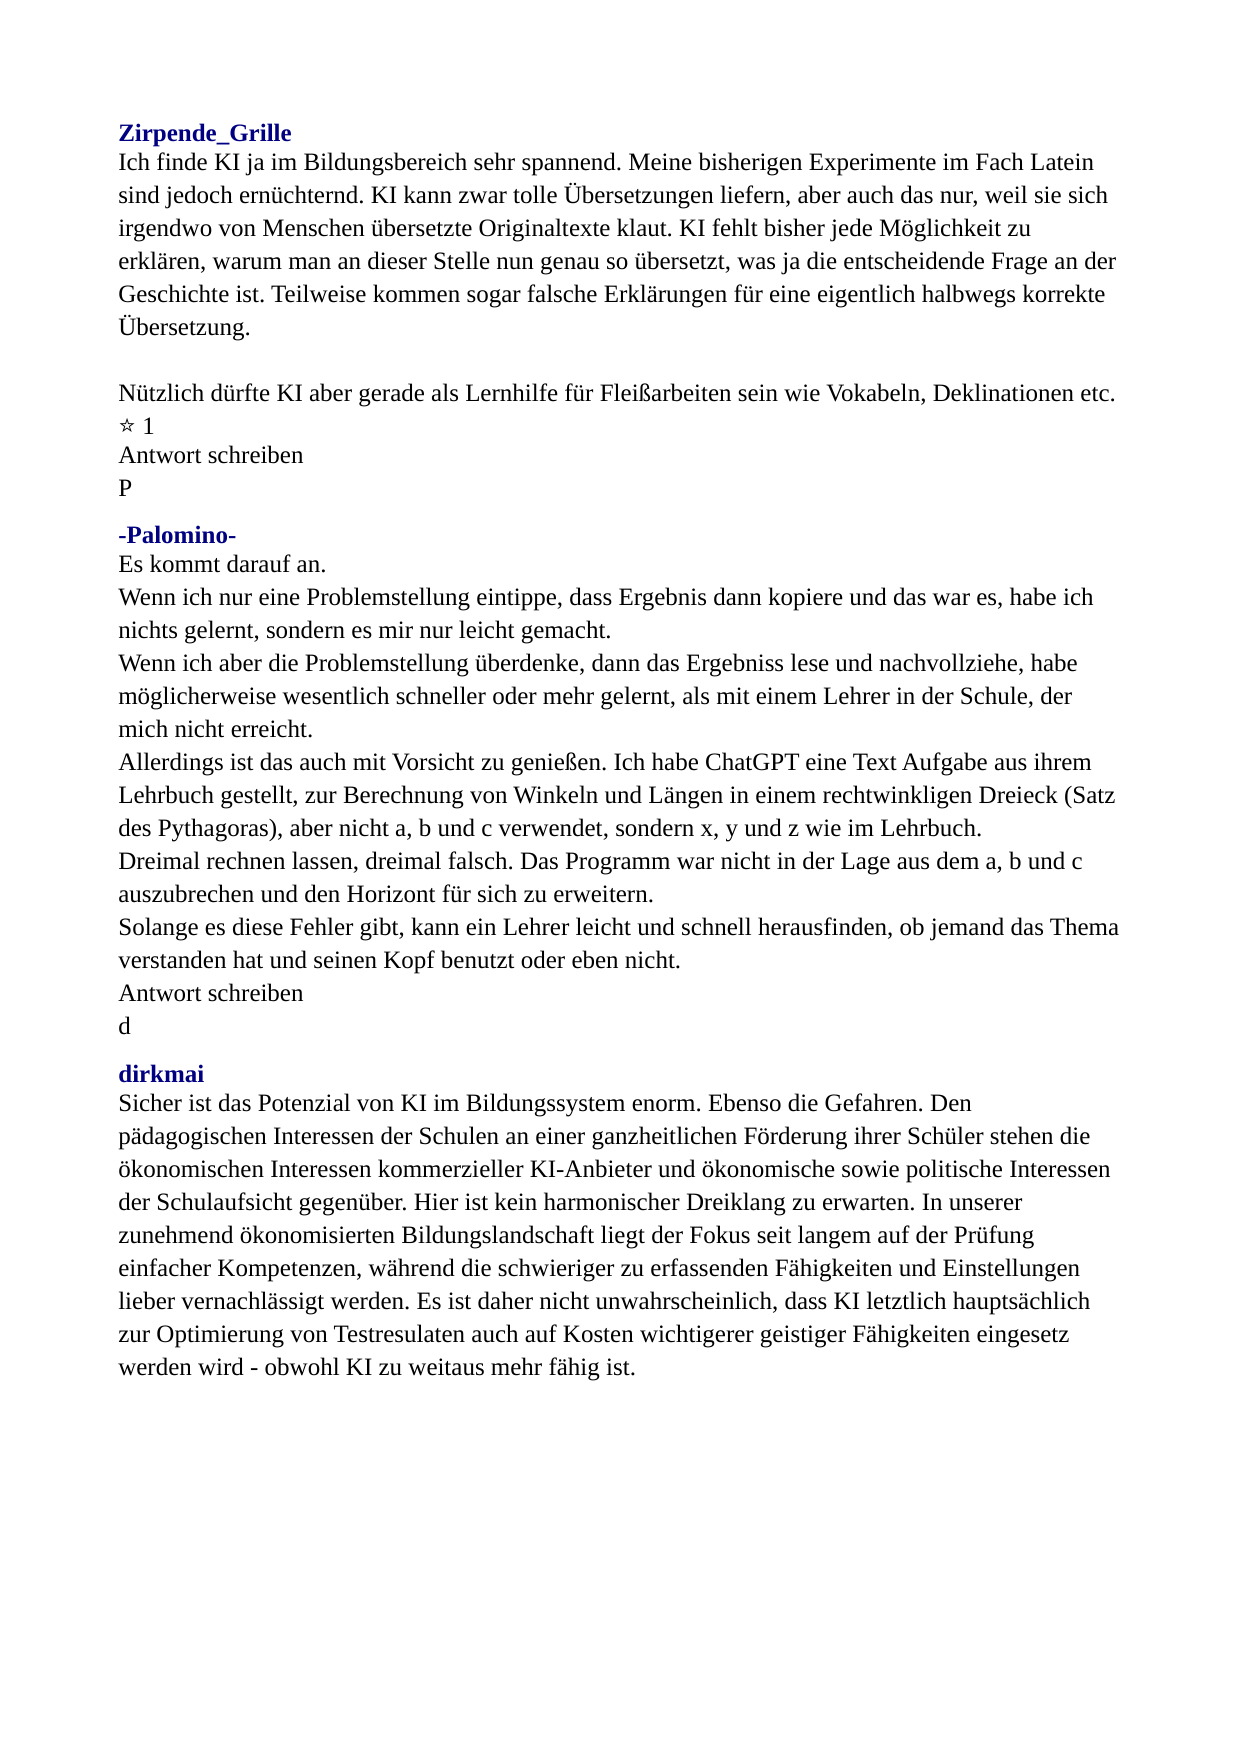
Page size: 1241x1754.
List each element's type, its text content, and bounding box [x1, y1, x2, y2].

text Wenn ich aber die Problemstellung überdenke, dann das Ergebniss lese und nachvollziehe, habe möglicherweise wesentlich schneller oder mehr gelernt, als mit einem Lehrer in der Schule, der mich nicht erreicht. [118, 648, 1122, 743]
subtitle dirkmai [118, 1059, 1122, 1088]
subtitle Zirpende_Grille [118, 118, 1122, 147]
text Ich finde KI ja im Bildungsbereich sehr spannend. Meine bisherigen Experimente im Fach Latein sind jedoch ernüchternd. KI kann zwar tolle Übersetzungen liefern, aber auch das nur, weil sie sich irgendwo von Menschen übersetzte Originaltexte klaut. KI fehlt bisher jede Möglichkeit zu erklären, warum man an dieser Stelle nun genau so übersetzt, was ja die entscheidende Frage an der Geschichte ist. Teilweise kommen sogar falsche Erklärungen für eine eigentlich halbwegs korrekte Übersetzung. Nützlich dürfte KI aber gerade als Lernhilfe für Fleißarbeiten sein wie Vokabeln, Deklinationen etc. [118, 147, 1122, 407]
text Wenn ich nur eine Problemstellung eintippe, dass Ergebnis dann kopiere und das war es, habe ich nichts gelernt, sondern es mir nur leicht gemacht. [118, 582, 1122, 644]
text Sicher ist das Potenzial von KI im Bildungssystem enorm. Ebenso die Gefahren. Den pädagogischen Interessen der Schulen an einer ganzheitlichen Förderung ihrer Schüler stehen die ökonomischen Interessen kommerzieller KI-Anbieter und ökonomische sowie politische Interessen der Schulaufsicht gegenüber. Hier ist kein harmonischer Dreiklang zu erwarten. In unserer zunehmend ökonomisierten Bildungslandschaft liegt der Fokus seit langem auf der Prüfung einfacher Kompetenzen, während die schwieriger zu erfassenden Fähigkeiten und Einstellungen lieber vernachlässigt werden. Es ist daher nicht unwahrscheinlich, dass KI letztlich hauptsächlich zur Optimierung von Testresulaten auch auf Kosten wichtigerer geistiger Fähigkeiten eingesetz werden wird - obwohl KI zu weitaus mehr fähig ist. [118, 1088, 1122, 1381]
subtitle -Palomino- [118, 520, 1122, 549]
text Solange es diese Fehler gibt, kann ein Lehrer leicht und schnell herausfinden, ob jemand das Thema verstanden hat und seinen Kopf benutzt oder eben nicht. [118, 912, 1122, 974]
text P [118, 473, 1122, 502]
text Es kommt darauf an. [118, 549, 1122, 578]
text d [118, 1011, 1122, 1040]
text Allerdings ist das auch mit Vorsicht zu genießen. Ich habe ChatGPT eine Text Aufgabe aus ihrem Lehrbuch gestellt, zur Berechnung von Winkeln und Längen in einem rechtwinkligen Dreieck (Satz des Pythagoras), aber nicht a, b und c verwendet, sondern x, y und z wie im Lehrbuch. [118, 747, 1122, 842]
text Dreimal rechnen lassen, dreimal falsch. Das Programm war nicht in der Lage aus dem a, b und c auszubrechen und den Horizont für sich zu erweitern. [118, 846, 1122, 908]
text Antwort schreiben [118, 440, 1122, 468]
text Antwort schreiben [118, 978, 1122, 1007]
text ⭐️ 1 [118, 411, 1122, 440]
